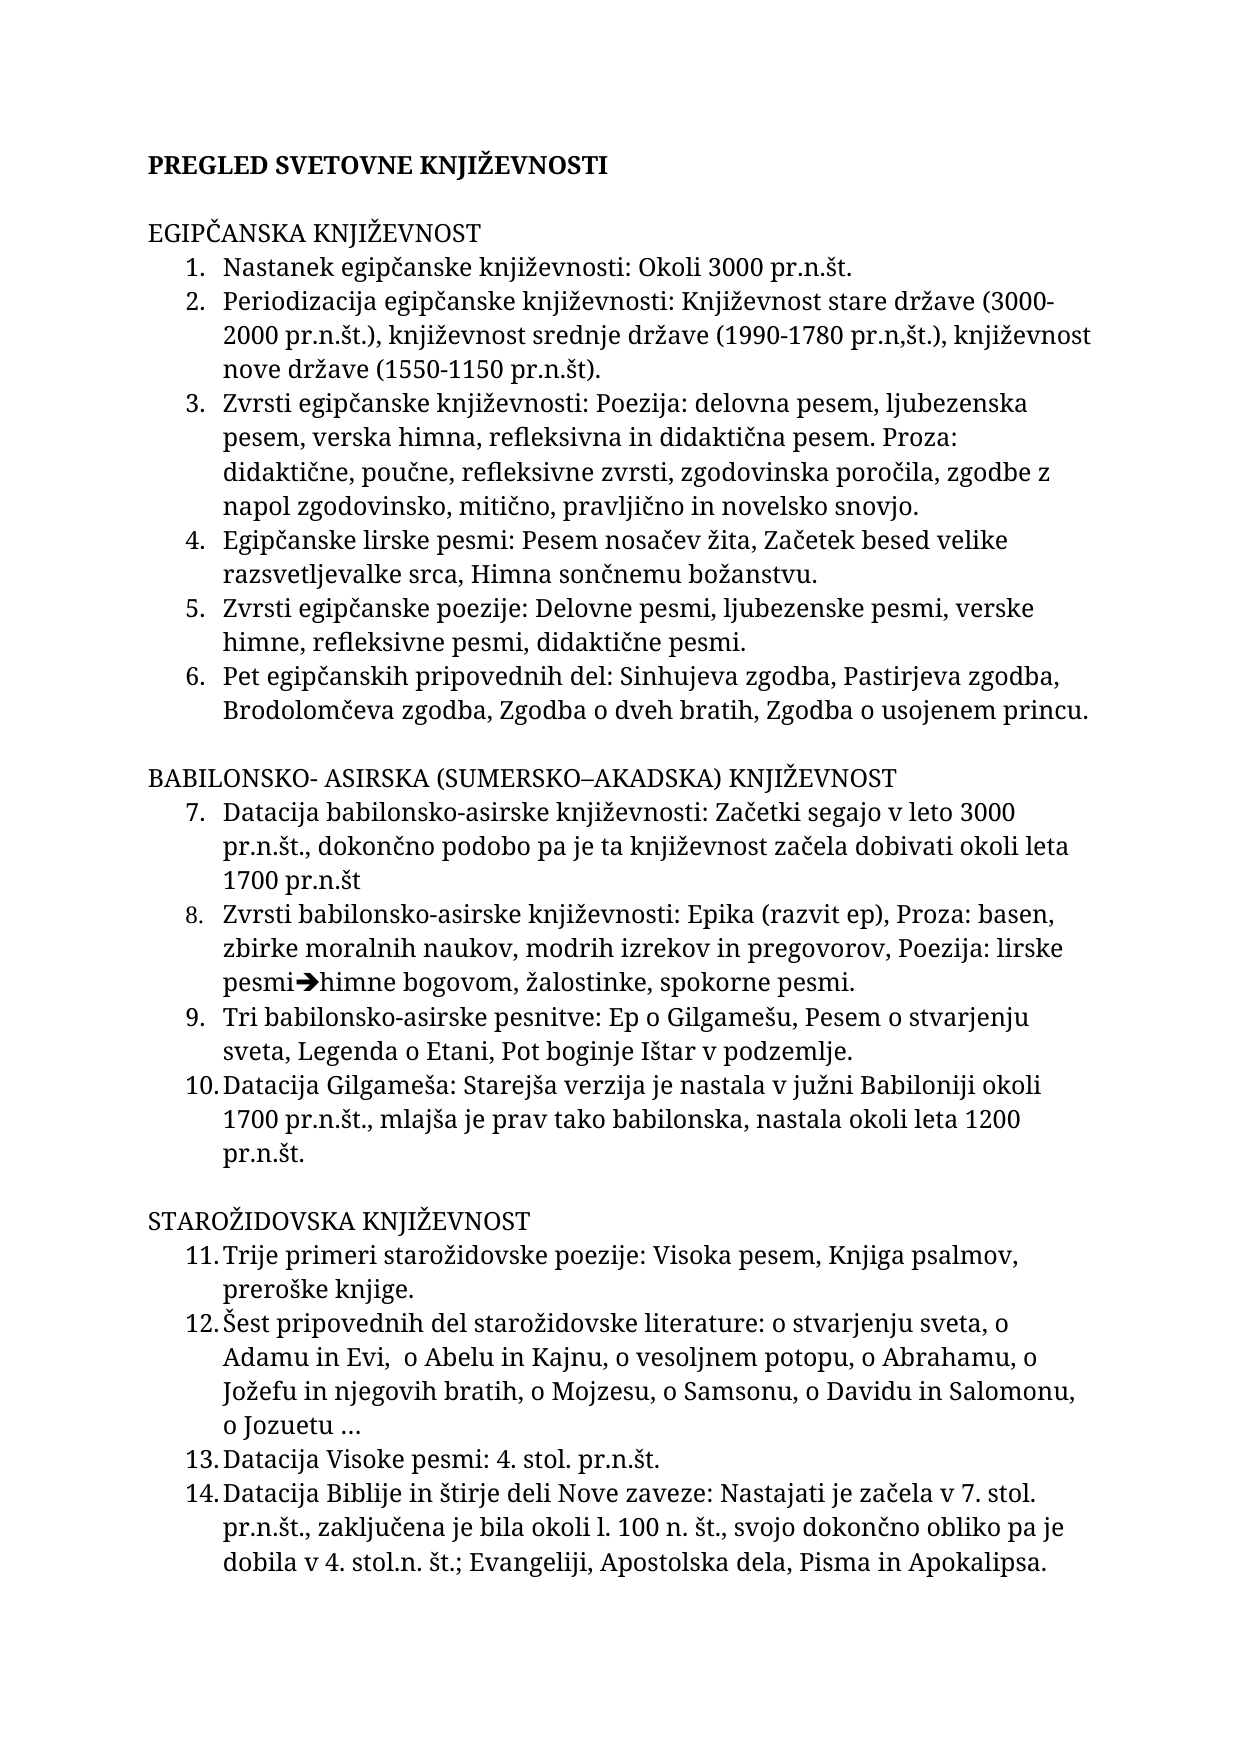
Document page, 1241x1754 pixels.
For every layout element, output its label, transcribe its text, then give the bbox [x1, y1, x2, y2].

list Datacija Biblije in štirje deli Nove zaveze: Nastajati je začela v 7. stol. pr.n.št., zaključena je bila okoli l. 100 n. št., svojo dokončno obliko pa je dobila v 4. stol.n. št.; Evangeliji, Apostolska dela, Pisma in Apokalipsa. [185, 1476, 1093, 1578]
list Nastanek egipčanske književnosti: Okoli 3000 pr.n.št. [185, 250, 1093, 284]
subtitle EGIPČANSKA KNJIŽEVNOST [148, 216, 1093, 250]
text STAROŽIDOVSKA KNJIŽEVNOST [148, 1203, 1093, 1238]
list Egipčanske lirske pesmi: Pesem nosačev žita, Začetek besed velike razsvetljevalke srca, Himna sončnemu božanstvu. [185, 522, 1093, 590]
list Datacija Gilgameša: Starejša verzija je nastala v južni Babiloniji okoli 1700 pr.n.št., mlajša je prav tako babilonska, nastala okoli leta 1200 pr.n.št. [185, 1067, 1093, 1169]
list Zvrsti egipčanske književnosti: Poezija: delovna pesem, ljubezenska pesem, verska himna, refleksivna in didaktična pesem. Proza: didaktične, poučne, refleksivne zvrsti, zgodovinska poročila, zgodbe z napol zgodovinsko, mitično, pravljično in novelsko snovjo. [185, 386, 1093, 522]
list Šest pripovednih del starožidovske literature: o stvarjenju sveta, o Adamu in Evi, o Abelu in Kajnu, o vesoljnem potopu, o Abrahamu, o Jožefu in njegovih bratih, o Mojzesu, o Samsonu, o Davidu in Salomonu, o Jozuetu … [185, 1306, 1093, 1442]
list Periodizacija egipčanske književnosti: Književnost stare države (3000-2000 pr.n.št.), književnost srednje države (1990-1780 pr.n,št.), književnost nove države (1550-1150 pr.n.št). [185, 284, 1093, 386]
list Datacija Visoke pesmi: 4. stol. pr.n.št. [185, 1442, 1093, 1476]
subtitle PREGLED SVETOVNE KNJIŽEVNOSTI [148, 148, 1093, 182]
list Zvrsti egipčanske poezije: Delovne pesmi, ljubezenske pesmi, verske himne, refleksivne pesmi, didaktične pesmi. [185, 590, 1093, 658]
text BABILONSKO- ASIRSKA (SUMERSKO–AKADSKA) KNJIŽEVNOST [148, 761, 1093, 795]
list Datacija babilonsko-asirske književnosti: Začetki segajo v leto 3000 pr.n.št., dokončno podobo pa je ta književnost začela dobivati okoli leta 1700 pr.n.št [185, 795, 1093, 897]
list Trije primeri starožidovske poezije: Visoka pesem, Knjiga psalmov, preroške knjige. [185, 1238, 1093, 1306]
list Zvrsti babilonsko-asirske književnosti: Epika (razvit ep), Proza: basen, zbirke moralnih naukov, modrih izrekov in pregovorov, Poezija: lirske pesmihimne bogovom, žalostinke, spokorne pesmi. [185, 897, 1093, 999]
list Pet egipčanskih pripovednih del: Sinhujeva zgodba, Pastirjeva zgodba, Brodolomčeva zgodba, Zgodba o dveh bratih, Zgodba o usojenem princu. [185, 658, 1093, 727]
list Tri babilonsko-asirske pesnitve: Ep o Gilgamešu, Pesem o stvarjenju sveta, Legenda o Etani, Pot boginje Ištar v podzemlje. [185, 999, 1093, 1067]
